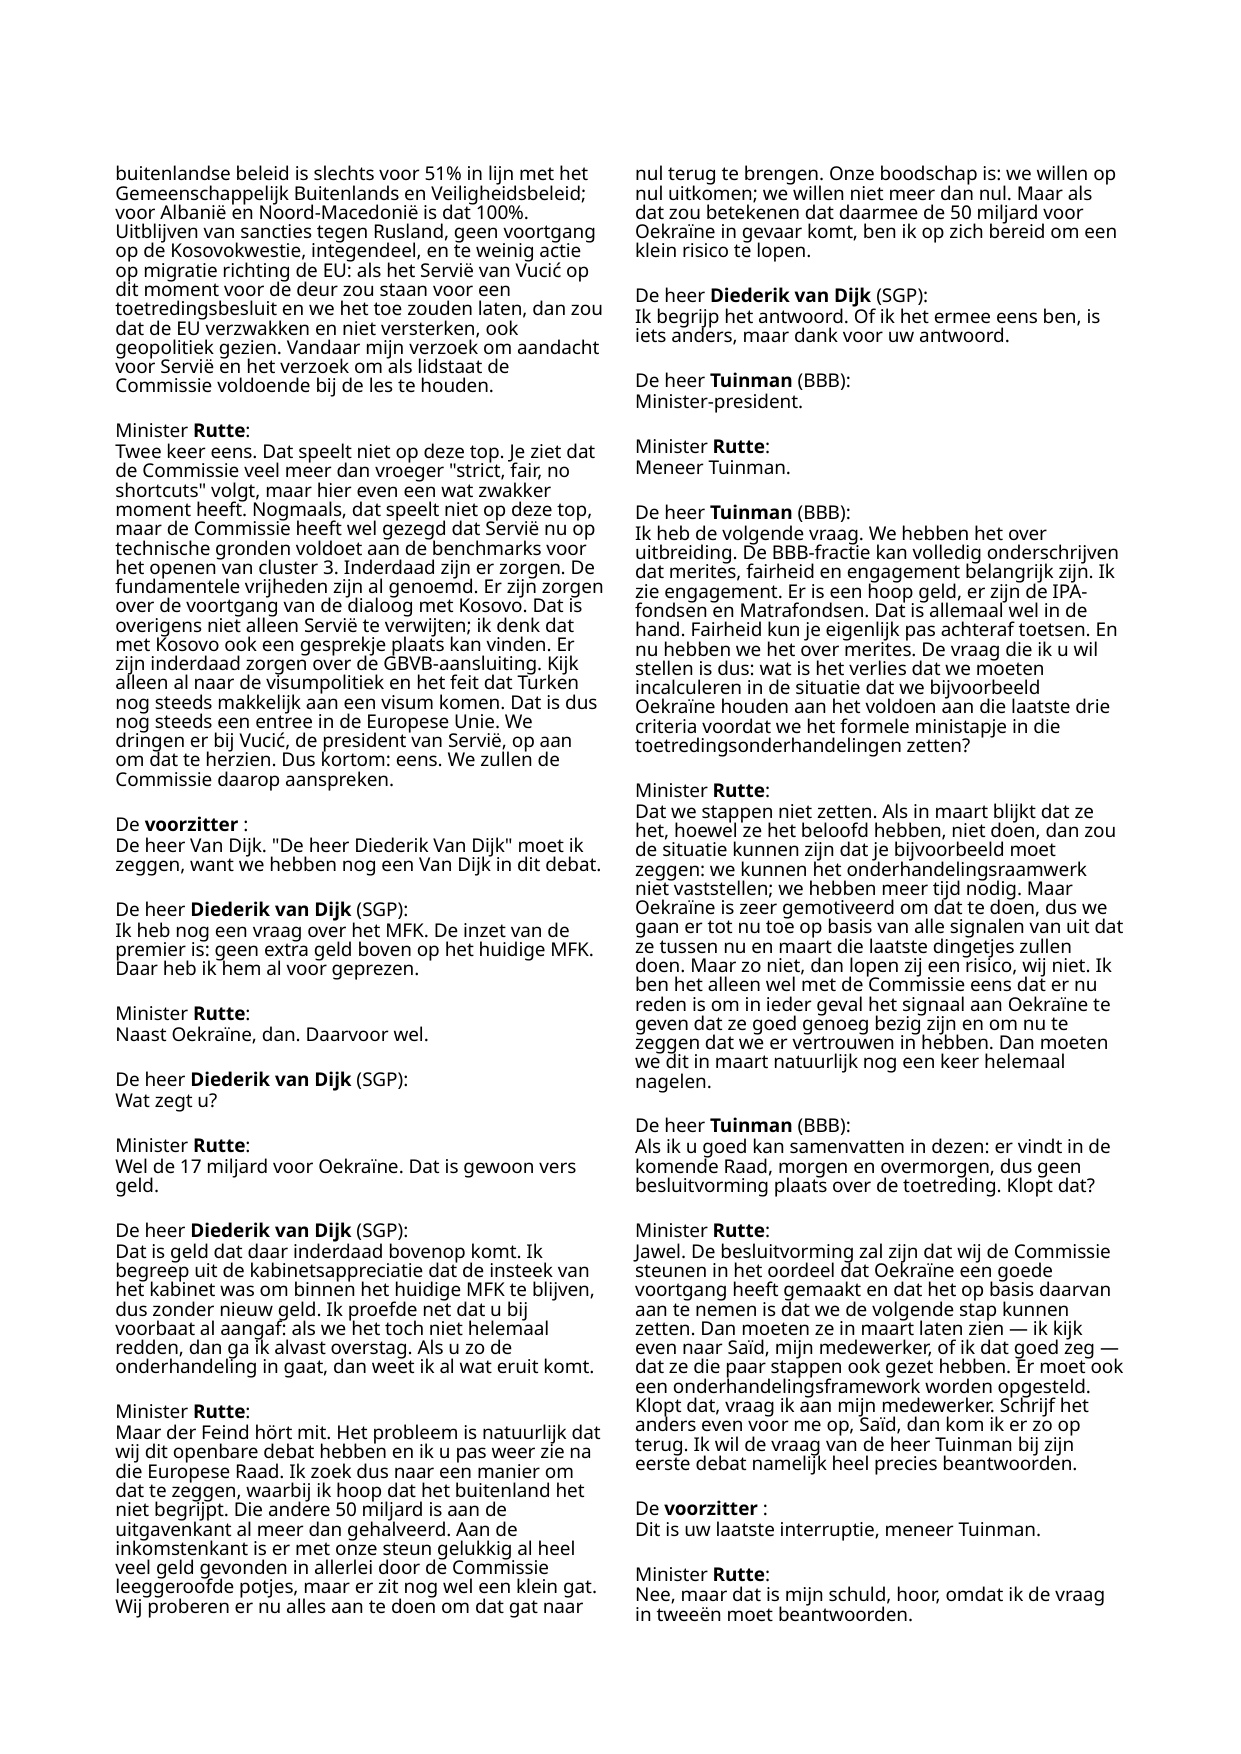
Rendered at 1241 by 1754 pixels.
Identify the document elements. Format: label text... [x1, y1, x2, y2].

text Minister Rutte: [115, 1132, 605, 1158]
text Dat we stappen niet zetten. Als in maart blijkt dat ze het, hoewel ze het beloofd hebben, niet doen, dan zou de situatie kunnen zijn dat je bijvoorbeeld moet zeggen: we kunnen het onderhandelingsraamwerk niet vaststellen; we hebben meer tijd nodig. Maar Oekraïne is zeer gemotiveerd om dat te doen, dus we gaan er tot nu toe op basis van alle signalen van uit dat ze tussen nu en maart die laatste dingetjes zullen doen. Maar zo niet, dan lopen zij een risico, wij niet. Ik ben het alleen wel met de Commissie eens dat er nu reden is om in ieder geval het signaal aan Oekraïne te geven dat ze goed genoeg bezig zijn en om nu te zeggen dat we er vertrouwen in hebben. Dan moeten we dit in maart natuurlijk nog een keer helemaal nagelen. [635, 803, 1125, 1092]
text Naast Oekraïne, dan. Daarvoor wel. [115, 1026, 605, 1045]
text Dat is geld dat daar inderdaad bovenop komt. Ik begreep uit de kabinetsappreciatie dat de insteek van het kabinet was om binnen het huidige MFK te blijven, dus zonder nieuw geld. Ik proefde net dat u bij voorbaat al aangaf: als we het toch niet helemaal redden, dan ga ik alvast overstag. Als u zo de onderhandeling in gaat, dan weet ik al wat eruit komt. [115, 1243, 605, 1378]
text De voorzitter : [635, 1495, 1125, 1521]
text nul terug te brengen. Onze boodschap is: we willen op nul uitkomen; we willen niet meer dan nul. Maar als dat zou betekenen dat daarmee de 50 miljard voor Oekraïne in gevaar komt, ben ik op zich bereid om een klein risico te lopen. [635, 165, 1125, 262]
text Minister Rutte: [635, 777, 1125, 803]
text Wel de 17 miljard voor Oekraïne. Dat is gewoon vers geld. [115, 1158, 605, 1196]
text Ik heb nog een vraag over het MFK. De inzet van de premier is: geen extra geld boven op het huidige MFK. Daar heb ik hem al voor geprezen. [115, 922, 605, 979]
text Ik heb de volgende vraag. We hebben het over uitbreiding. De BBB-fractie kan volledig onderschrijven dat merites, fairheid en engagement belangrijk zijn. Ik zie engagement. Er is een hoop geld, er zijn de IPA-fondsen en Matrafondsen. Dat is allemaal wel in de hand. Fairheid kun je eigenlijk pas achteraf toetsen. En nu hebben we het over merites. De vraag die ik u wil stellen is dus: wat is het verlies dat we moeten incalculeren in de situatie dat we bijvoorbeeld Oekraïne houden aan het voldoen aan die laatste drie criteria voordat we het formele ministapje in die toetredingsonderhandelingen zetten? [635, 525, 1125, 756]
text De heer Diederik van Dijk (SGP): [115, 1066, 605, 1092]
text De heer Tuinman (BBB): [635, 499, 1125, 525]
text De voorzitter : [115, 811, 605, 837]
text De heer Van Dijk. "De heer Diederik Van Dijk" moet ik zeggen, want we hebben nog een Van Dijk in dit debat. [115, 837, 605, 875]
text Jawel. De besluitvorming zal zijn dat wij de Commissie steunen in het oordeel dat Oekraïne een goede voortgang heeft gemaakt en dat het op basis daarvan aan te nemen is dat we de volgende stap kunnen zetten. Dan moeten ze in maart laten zien — ik kijk even naar Saïd, mijn medewerker, of ik dat goed zeg — dat ze die paar stappen ook gezet hebben. Er moet ook een onderhandelingsframework worden opgesteld. Klopt dat, vraag ik aan mijn medewerker. Schrijf het anders even voor me op, Saïd, dan kom ik er zo op terug. Ik wil de vraag van de heer Tuinman bij zijn eerste debat namelijk heel precies beantwoorden. [635, 1243, 1125, 1474]
text Minister Rutte: [115, 417, 605, 443]
text Minister Rutte: [115, 1000, 605, 1026]
text Minister Rutte: [115, 1398, 605, 1424]
text Dit is uw laatste interruptie, meneer Tuinman. [635, 1521, 1125, 1540]
text De heer Diederik van Dijk (SGP): [115, 896, 605, 922]
text Maar der Feind hört mit. Het probleem is natuurlijk dat wij dit openbare debat hebben en ik u pas weer zie na die Europese Raad. Ik zoek dus naar een manier om dat te zeggen, waarbij ik hoop dat het buitenland het niet begrijpt. Die andere 50 miljard is aan de uitgavenkant al meer dan gehalveerd. Aan de inkomstenkant is er met onze steun gelukkig al heel veel geld gevonden in allerlei door de Commissie leeggeroofde potjes, maar er zit nog wel een klein gat. Wij proberen er nu alles aan te doen om dat gat naar [115, 1424, 605, 1617]
text Minister Rutte: [635, 1217, 1125, 1243]
text De heer Diederik van Dijk (SGP): [635, 282, 1125, 308]
text Meneer Tuinman. [635, 459, 1125, 478]
text De heer Tuinman (BBB): [635, 1113, 1125, 1138]
text Nee, maar dat is mijn schuld, hoor, omdat ik de vraag in tweeën moet beantwoorden. [635, 1586, 1125, 1625]
text Als ik u goed kan samenvatten in dezen: er vindt in de komende Raad, morgen en overmorgen, dus geen besluitvorming plaats over de toetreding. Klopt dat? [635, 1138, 1125, 1196]
text Minister-president. [635, 393, 1125, 413]
text buitenlandse beleid is slechts voor 51% in lijn met het Gemeenschappelijk Buitenlands en Veiligheidsbeleid; voor Albanië en Noord-Macedonië is dat 100%. Uitblijven van sancties tegen Rusland, geen voortgang op de Kosovokwestie, integendeel, en te weinig actie op migratie richting de EU: als het Servië van Vucić op dit moment voor de deur zou staan voor een toetredingsbesluit en we het toe zouden laten, dan zou dat de EU verzwakken en niet versterken, ook geopolitiek gezien. Vandaar mijn verzoek om aandacht voor Servië en het verzoek om als lidstaat de Commissie voldoende bij de les te houden. [115, 165, 605, 397]
text Twee keer eens. Dat speelt niet op deze top. Je ziet dat de Commissie veel meer dan vroeger "strict, fair, no shortcuts" volgt, maar hier even een wat zwakker moment heeft. Nogmaals, dat speelt niet op deze top, maar de Commissie heeft wel gezegd dat Servië nu op technische gronden voldoet aan de benchmarks voor het openen van cluster 3. Inderdaad zijn er zorgen. De fundamentele vrijheden zijn al genoemd. Er zijn zorgen over de voortgang van de dialoog met Kosovo. Dat is overigens niet alleen Servië te verwijten; ik denk dat met Kosovo ook een gesprekje plaats kan vinden. Er zijn inderdaad zorgen over de GBVB-aansluiting. Kijk alleen al naar de visumpolitiek en het feit dat Turken nog steeds makkelijk aan een visum komen. Dat is dus nog steeds een entree in de Europese Unie. We dringen er bij Vucić, de president van Servië, op aan om dat te herzien. Dus kortom: eens. We zullen de Commissie daarop aanspreken. [115, 443, 605, 790]
text Minister Rutte: [635, 1561, 1125, 1586]
text De heer Tuinman (BBB): [635, 368, 1125, 393]
text Wat zegt u? [115, 1092, 605, 1111]
text Minister Rutte: [635, 433, 1125, 459]
text De heer Diederik van Dijk (SGP): [115, 1217, 605, 1243]
text Ik begrijp het antwoord. Of ik het ermee eens ben, is iets anders, maar dank voor uw antwoord. [635, 308, 1125, 347]
